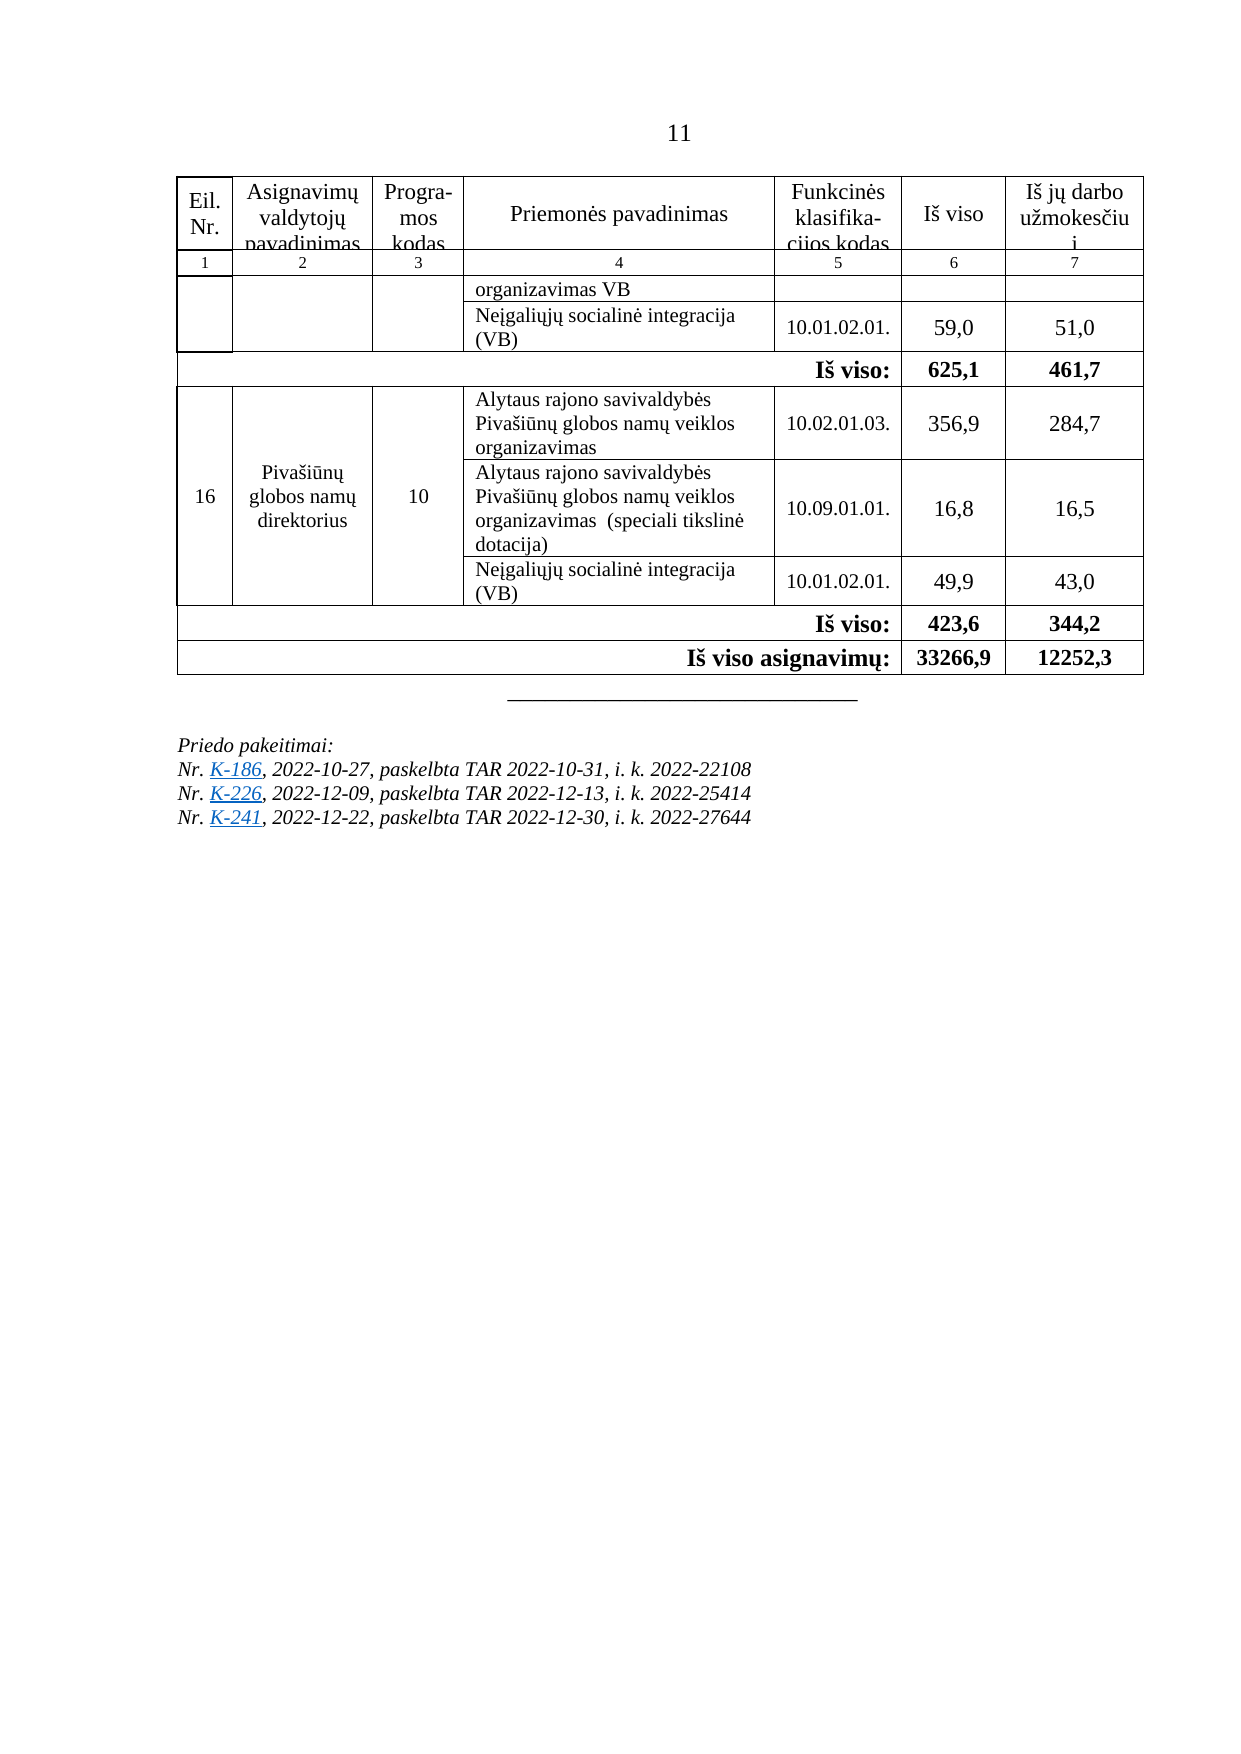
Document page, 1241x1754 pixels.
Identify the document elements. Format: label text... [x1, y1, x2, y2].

text Nr. K-186, 2022-10-27, paskelbta TAR 2022-10-31, i. k. 2022-22108 [177, 757, 1181, 781]
text Nr. K-226, 2022-12-09, paskelbta TAR 2022-12-13, i. k. 2022-25414 [177, 781, 1181, 805]
table_header Iš viso [902, 177, 1005, 249]
table_cell [1144, 459, 1168, 556]
table_cell [373, 276, 463, 351]
table_cell 43,0 [1006, 557, 1143, 605]
table_cell 423,6 [902, 606, 1005, 640]
table_cell 284,7 [1006, 387, 1143, 459]
table_cell [1144, 605, 1168, 640]
table_cell [178, 277, 232, 351]
table_header Iš jų darbo užmokesčiui [1006, 177, 1143, 249]
table_cell 16,5 [1006, 460, 1143, 556]
table_cell 10.09.01.01. [775, 460, 901, 556]
table_cell [1144, 301, 1168, 351]
table_cell [1144, 249, 1168, 275]
table_cell [1144, 640, 1168, 674]
table_cell 461,7 [1006, 352, 1143, 386]
table_cell [902, 276, 1005, 301]
table_cell Neįgaliųjų socialinė integracija (VB) [464, 302, 774, 351]
table_cell Neįgaliųjų socialinė integracija (VB) [464, 557, 774, 605]
table_cell Iš viso: [178, 352, 901, 386]
table_header Asignavimų valdytojų pavadinimas [233, 177, 372, 249]
table_cell 625,1 [902, 352, 1005, 386]
table_header Funkcinės klasifika-cijos kodas [775, 177, 901, 249]
table_cell 10 [373, 387, 463, 605]
table_cell 59,0 [902, 302, 1005, 351]
table_header Progra-mos kodas [373, 177, 463, 249]
table_cell 33266,9 [902, 641, 1005, 674]
table_cell [775, 276, 901, 301]
table_cell 10.02.01.03. [775, 387, 901, 459]
table_header [1144, 176, 1168, 220]
table_cell Iš viso asignavimų: [178, 641, 901, 674]
table_cell 16 [178, 387, 232, 605]
text ____________________________ [177, 675, 1181, 704]
table_cell Iš viso: [178, 606, 901, 640]
table_cell 10.01.02.01. [775, 557, 901, 605]
table_cell 16,8 [902, 460, 1005, 556]
table_cell 356,9 [902, 387, 1005, 459]
table_cell 2 [233, 250, 372, 275]
table_cell organizavimas VB [464, 276, 774, 301]
table_cell 3 [373, 250, 463, 275]
table_cell 344,2 [1006, 606, 1143, 640]
text Nr. K-241, 2022-12-22, paskelbta TAR 2022-12-30, i. k. 2022-27644 [177, 805, 1181, 829]
table_header Priemonės pavadinimas [464, 177, 774, 249]
table_header Eil. Nr. [178, 178, 232, 249]
table_cell Alytaus rajono savivaldybės Pivašiūnų globos namų veiklos organizavimas (speciali tikslinė dotacija) [464, 460, 774, 556]
table_cell 5 [775, 250, 901, 275]
table_cell Alytaus rajono savivaldybės Pivašiūnų globos namų veiklos organizavimas [464, 387, 774, 459]
table_cell 12252,3 [1006, 641, 1143, 674]
table_cell 51,0 [1006, 302, 1143, 351]
table_cell [1144, 351, 1168, 386]
table_cell 4 [464, 250, 774, 275]
text Priedo pakeitimai: [177, 733, 1181, 757]
table_cell [1144, 556, 1168, 605]
table_cell [1144, 220, 1168, 249]
table_cell [1006, 276, 1143, 301]
table_cell Pivašiūnų globos namų direktorius [233, 387, 372, 605]
table_cell [233, 276, 372, 351]
table_cell 7 [1006, 250, 1143, 275]
table_cell [1144, 386, 1168, 459]
table_cell 49,9 [902, 557, 1005, 605]
table_cell 10.01.02.01. [775, 302, 901, 351]
table_cell 6 [902, 250, 1005, 275]
table_cell [1144, 275, 1168, 301]
table_cell 1 [178, 251, 232, 275]
